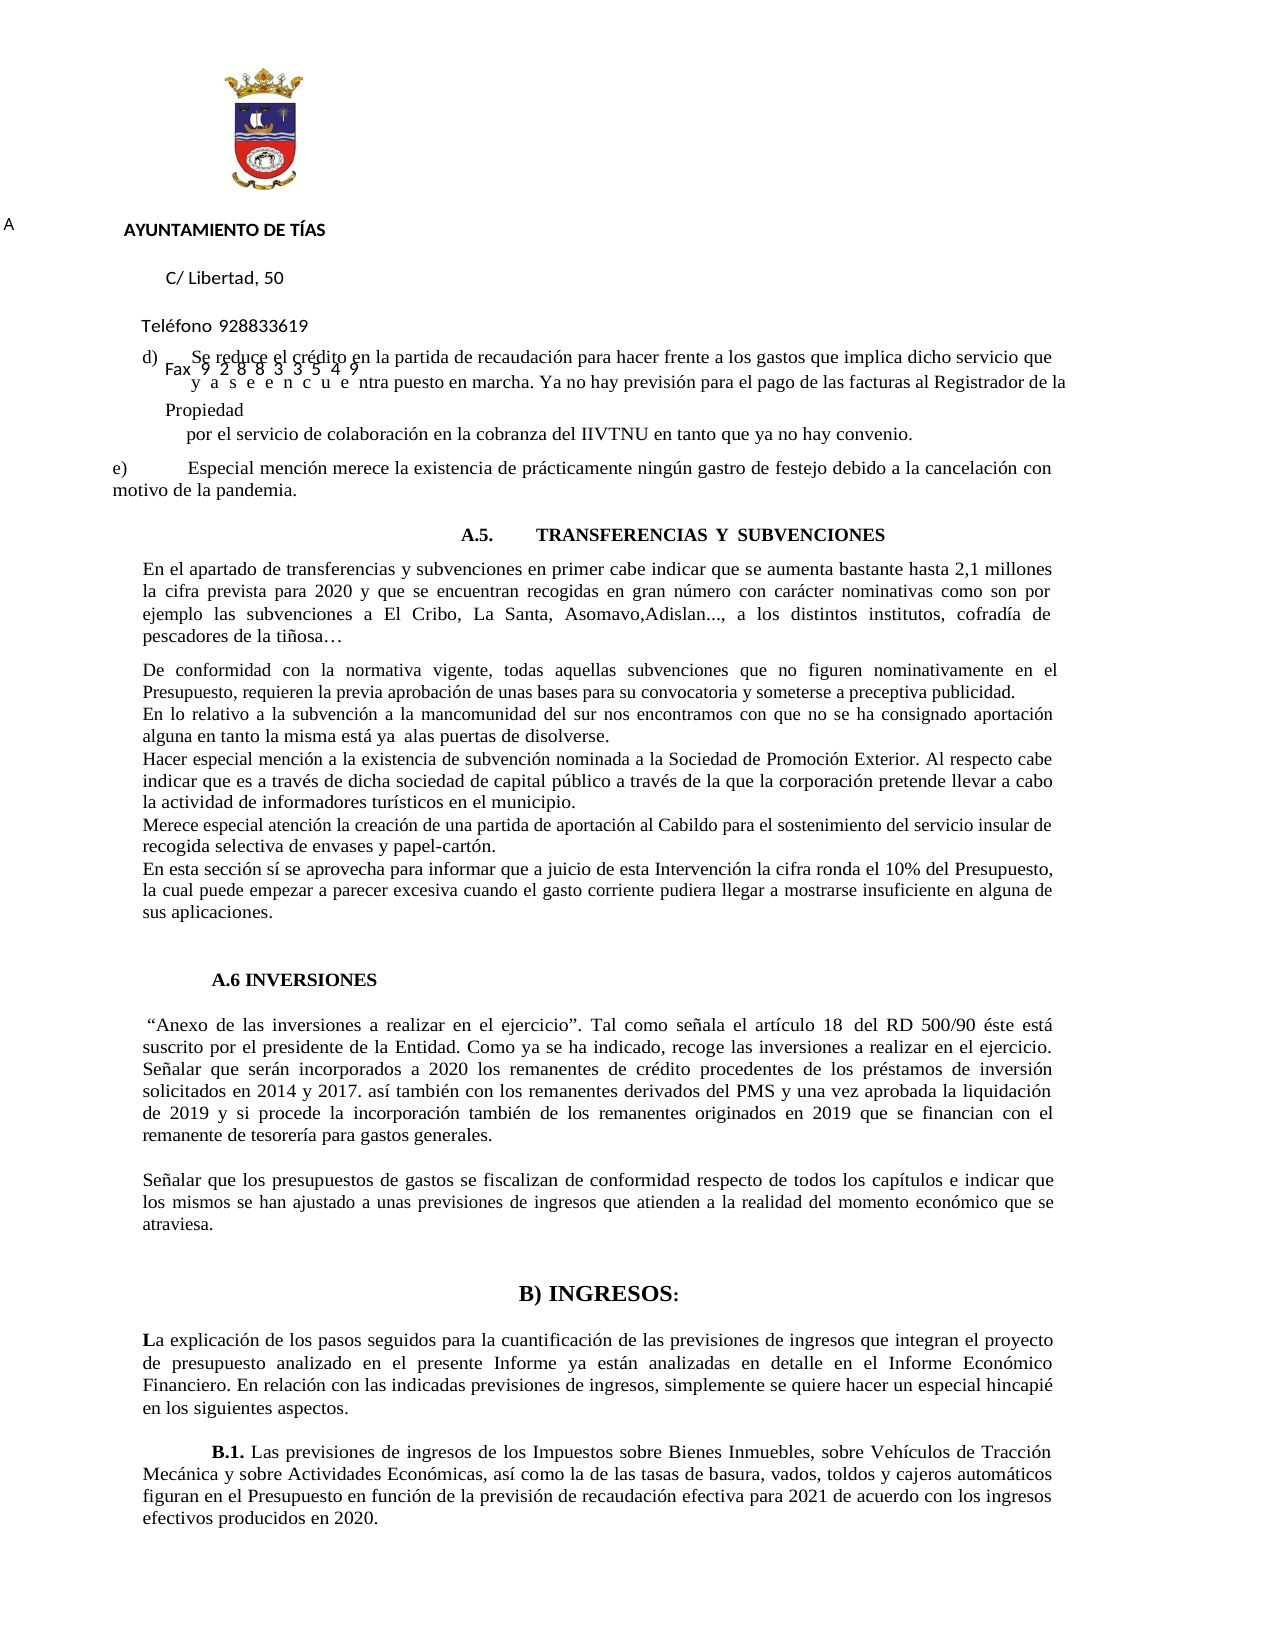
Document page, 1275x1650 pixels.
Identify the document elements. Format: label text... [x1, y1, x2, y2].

subtitle A.6 INVERSIONES [211, 968, 1096, 990]
text Hacer especial mención a la existencia de subvención nominada a la Sociedad de Promoción Exterior. Al respecto cabe indicar que es a través de dicha sociedad de capital público a través de la que la corporación pretende llevar a cabo la actividad de informadores turísticos en el municipio. [142, 747, 1054, 813]
text En el apartado de transferencias y subvenciones en primer cabe indicar que se aumenta bastante hasta 2,1 millones la cifra prevista para 2020 y que se encuentran recogidas en gran número con carácter nominativas como son por ejemplo las subvenciones a El Cribo, La Santa, Asomavo,Adislan..., a los distintos institutos, cofradía de pescadores de la tiñosa… [142, 558, 1053, 647]
text “Anexo de las inversiones a realizar en el ejercicio”. Tal como señala el artículo 18 del RD 500/90 éste está suscrito por el presidente de la Entidad. Como ya se ha indicado, recoge las inversiones a realizar en el ejercicio. Señalar que serán incorporados a 2020 los remanentes de crédito procedentes de los préstamos de inversión solicitados en 2014 y 2017. así también con los remanentes derivados del PMS y una vez aprobada la liquidación de 2019 y si procede la incorporación también de los remanentes originados en 2019 que se financian con el remanente de tesorería para gastos generales. [142, 1014, 1053, 1145]
text Señalar que los presupuestos de gastos se fiscalizan de conformidad respecto de todos los capítulos e indicar que los mismos se han ajustado a unas previsiones de ingresos que atienden a la realidad del momento económico que se atraviesa. [142, 1169, 1054, 1234]
text A [3, 209, 51, 236]
text Teléfono 928833619 [112, 314, 337, 337]
list Se reduce el crédito en la partida de recaudación para hacer frente a los gastos que implica dicho servicio que [314, 350, 1096, 367]
list Especial mención merece la existencia de prácticamente ningún gastro de festejo debido a la cancelación con motivo de la pandemia. [112, 457, 1053, 500]
text De conformidad con la normativa vigente, todas aquellas subvenciones que no figuren nominativamente en el Presupuesto, requieren la previa aprobación de unas bases para su convocatoria y someterse a preceptiva publicidad. [142, 658, 1058, 702]
subtitle AYUNTAMIENTO DE TÍAS [112, 218, 337, 241]
text B.1. Las previsiones de ingresos de los Impuestos sobre Bienes Inmuebles, sobre Vehículos de Tracción Mecánica y sobre Actividades Económicas, así como la de las tasas de basura, vados, toldos y cajeros automáticos figuran en el Presupuesto en función de la previsión de recaudación efectiva para 2021 de acuerdo con los ingresos efectivos producidos en 2020. [142, 1441, 1054, 1529]
text La explicación de los pasos seguidos para la cuantificación de las previsiones de ingresos que integran el proyecto de presupuesto analizado en el presente Informe ya están analizadas en detalle en el Informe Económico Financiero. En relación con las indicadas previsiones de ingresos, simplemente se quiere hacer un especial hincapié en los siguientes aspectos. [142, 1329, 1053, 1418]
list TRANSFERENCIAS Y SUBVENCIONES [250, 523, 1096, 545]
text Merece especial atención la creación de una partida de aportación al Cabildo para el sostenimiento del servicio insular de recogida selectiva de envases y papel-cartón. [142, 813, 1054, 857]
text por el servicio de colaboración en la cobranza del IIVTNU en tanto que ya no hay convenio. [186, 423, 1096, 444]
text En esta sección sí se aprovecha para informar que a juicio de esta Intervención la cifra ronda el 10% del Presupuesto, la cual puede empezar a parecer excesiva cuando el gasto corriente pudiera llegar a mostrarse insuficiente en alguna de sus aplicaciones. [142, 857, 1054, 923]
text En lo relativo a la subvención a la mancomunidad del sur nos encontramos con que no se ha consignado aportación alguna en tanto la misma está ya alas puertas de disolverse. [142, 703, 1053, 747]
text C/ Libertad, 50 [112, 266, 337, 289]
list INGRESOS: [519, 1280, 1096, 1306]
text Faxy9a2s8e8e3n3c5u4e9ntra puesto en marcha. Ya no hay previsión para el pago de las facturas al Registrador de la Propiedad [165, 367, 1096, 421]
